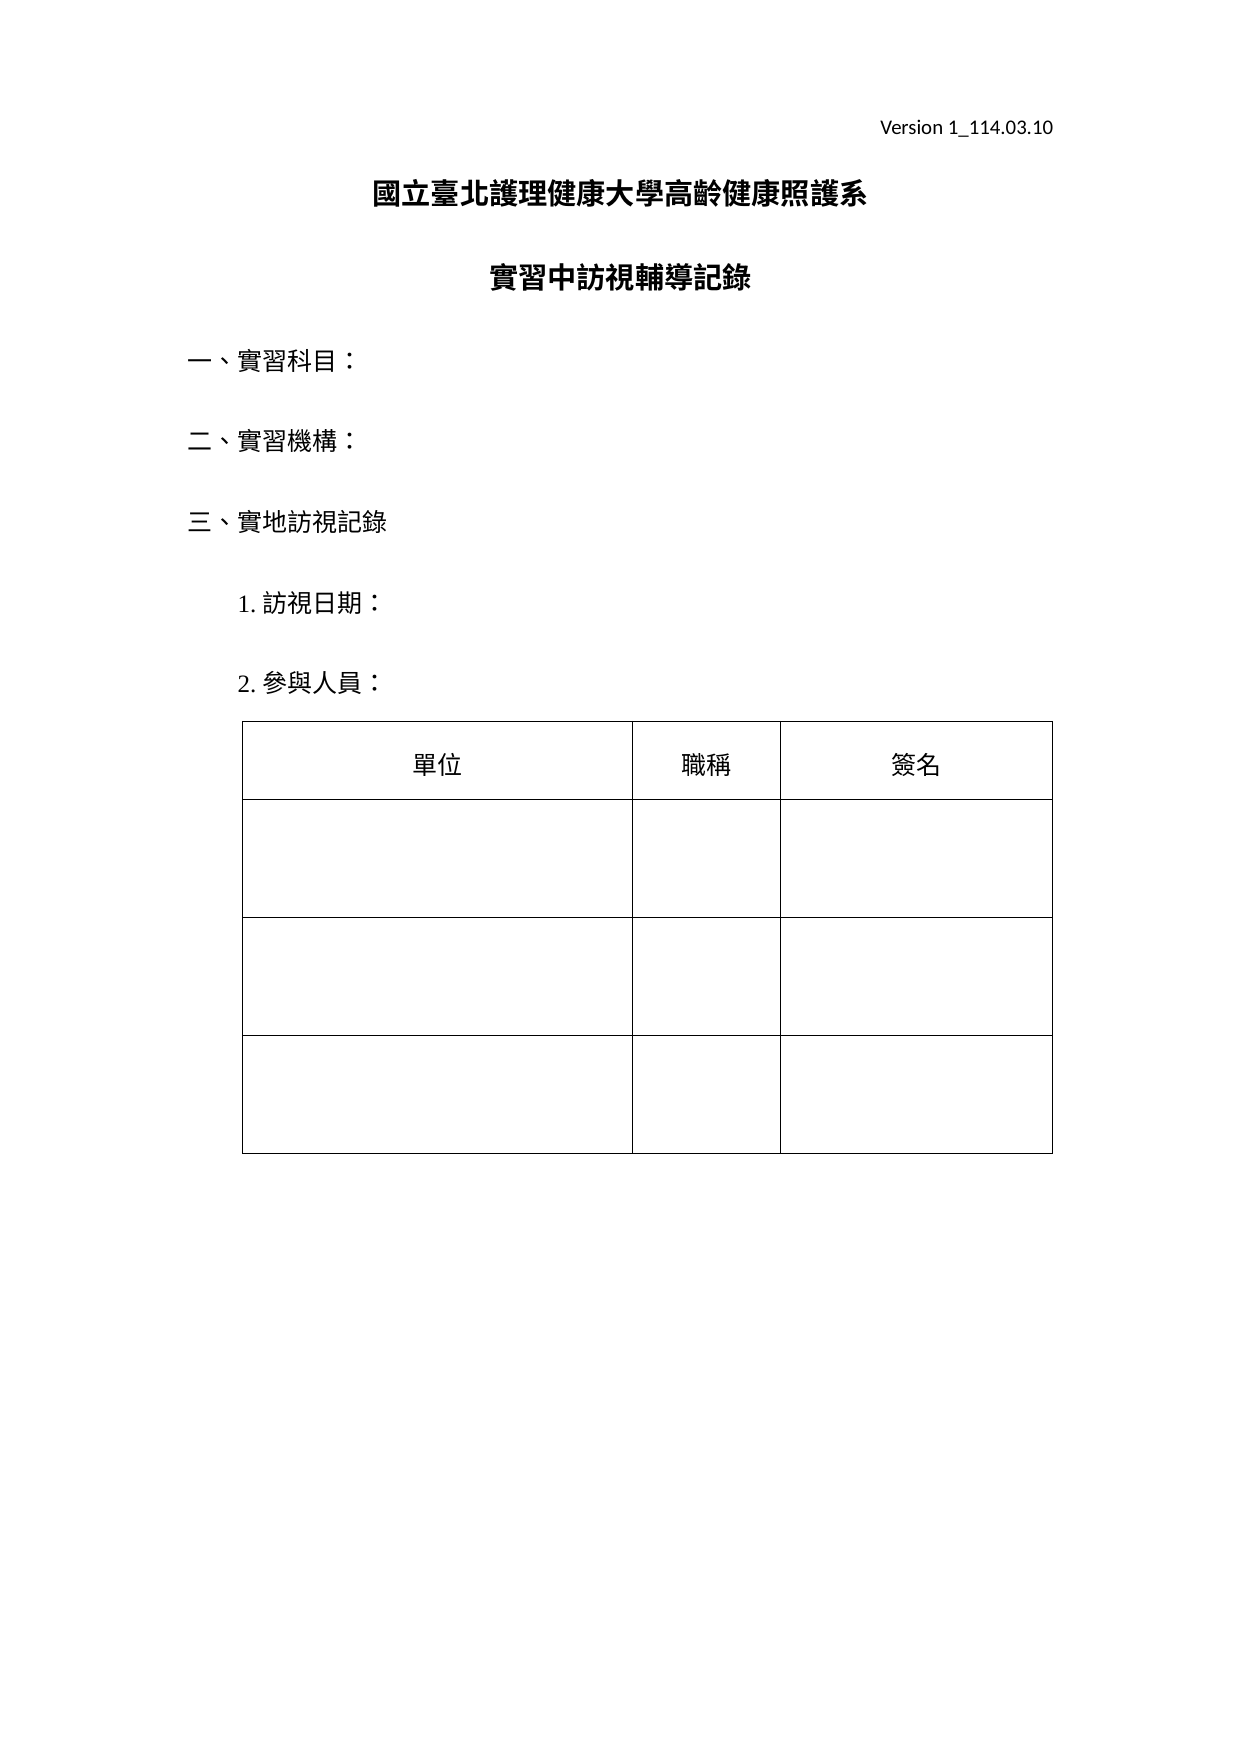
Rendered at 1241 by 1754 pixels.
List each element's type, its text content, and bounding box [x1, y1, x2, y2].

table_header 職稱 [633, 722, 780, 798]
table_cell [633, 918, 780, 1035]
text 1. 訪視日期： [237, 559, 1053, 622]
table_cell [781, 1036, 1052, 1153]
table_header 單位 [243, 722, 632, 798]
table_header 簽名 [781, 722, 1052, 798]
table_cell [781, 800, 1052, 917]
table_cell [633, 1036, 780, 1153]
table_cell [243, 1036, 632, 1153]
text 二、實習機構： [187, 398, 1053, 461]
table_cell [243, 800, 632, 917]
text 三、實地訪視記錄 [187, 479, 1053, 541]
table_cell [633, 800, 780, 917]
text 實習中訪視輔導記錄 [187, 234, 1053, 296]
table_cell [243, 918, 632, 1035]
text 2. 參與人員： [237, 640, 1053, 703]
table_cell [781, 918, 1052, 1035]
text 一、實習科目： [187, 318, 1053, 380]
text 國立臺北護理健康大學高齡健康照護系 [187, 150, 1053, 213]
